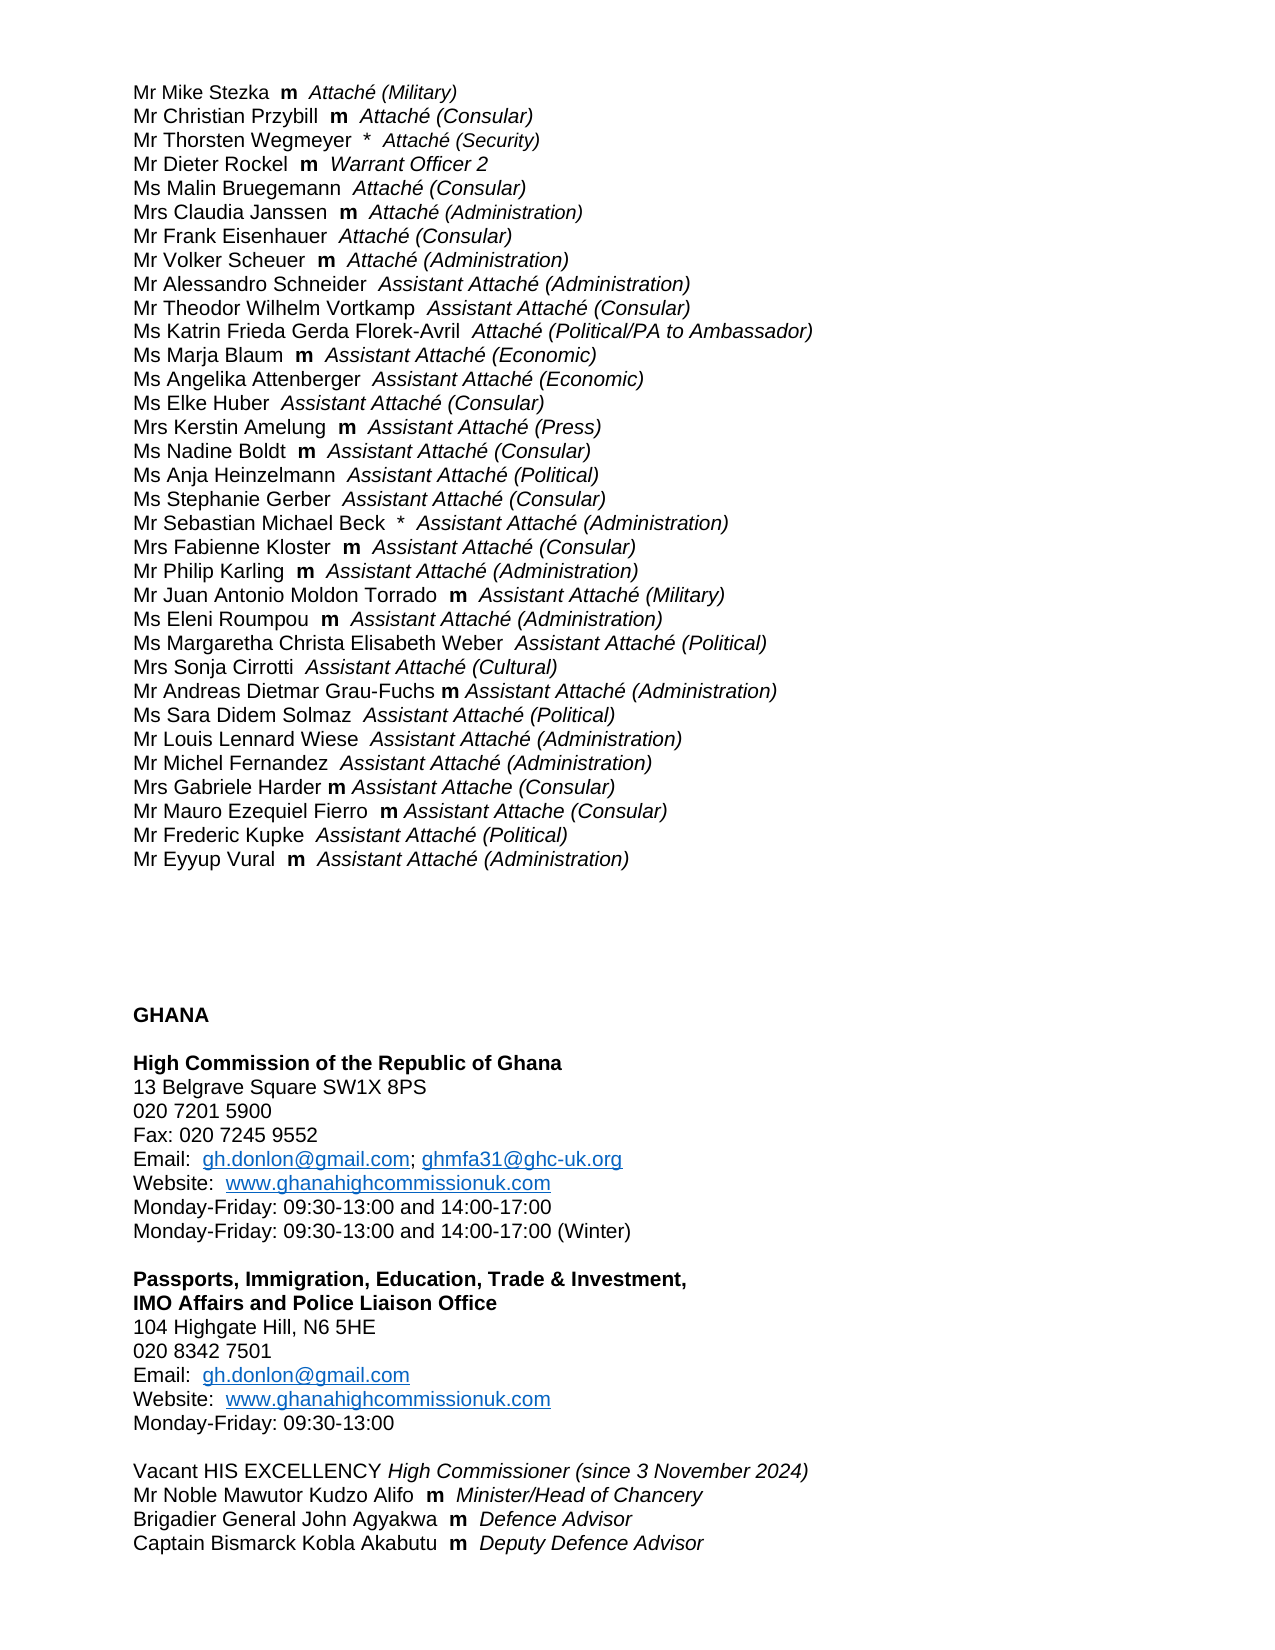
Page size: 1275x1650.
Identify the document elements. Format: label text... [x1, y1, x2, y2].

text Website: www.ghanahighcommissionuk.com [133, 1171, 1181, 1195]
text Email: gh.donlon@gmail.com; ghmfa31@ghc-uk.org [133, 1147, 1181, 1171]
text Passports, Immigration, Education, Trade & Investment, [133, 1267, 1181, 1291]
text Mr Louis Lennard Wiese Assistant Attaché (Administration) [133, 727, 1181, 751]
text 13 Belgrave Square SW1X 8PS [133, 1075, 1181, 1099]
text Email: gh.donlon@gmail.com [133, 1363, 1181, 1387]
text GHANA [133, 1003, 1181, 1027]
text Mrs Claudia Janssen m Attaché (Administration) [133, 199, 1181, 223]
text Mr Mike Stezka m Attaché (Military) [133, 81, 1181, 104]
text Mr Frederic Kupke Assistant Attaché (Political) [133, 822, 1181, 846]
text Mrs Fabienne Kloster m Assistant Attaché (Consular) [133, 535, 1181, 559]
text IMO Affairs and Police Liaison Office [133, 1291, 1181, 1315]
text Ms Marja Blaum m Assistant Attaché (Economic) [133, 343, 1181, 367]
text Mr Thorsten Wegmeyer * Attaché (Security) [133, 128, 1181, 152]
text Ms Katrin Frieda Gerda Florek-Avril Attaché (Political/PA to Ambassador) [133, 319, 1181, 343]
text Mr Andreas Dietmar Grau-Fuchs m Assistant Attaché (Administration) [133, 679, 1181, 703]
text Mrs Gabriele Harder m Assistant Attache (Consular) [133, 774, 1181, 798]
text Mr Noble Mawutor Kudzo Alifo m Minister/Head of Chancery [133, 1482, 1181, 1506]
text Ms Sara Didem Solmaz Assistant Attaché (Political) [133, 703, 1181, 727]
text Mr Dieter Rockel m Warrant Officer 2 [133, 152, 1181, 176]
text 020 8342 7501 [133, 1339, 1181, 1363]
text Ms Malin Bruegemann Attaché (Consular) [133, 176, 1181, 199]
text Ms Anja Heinzelmann Assistant Attaché (Political) [133, 463, 1181, 487]
text Ms Eleni Roumpou m Assistant Attaché (Administration) [133, 607, 1181, 631]
text Captain Bismarck Kobla Akabutu m Deputy Defence Advisor [133, 1530, 1181, 1554]
text Mr Theodor Wilhelm Vortkamp Assistant Attaché (Consular) [133, 295, 1181, 319]
text Mr Juan Antonio Moldon Torrado m Assistant Attaché (Military) [133, 583, 1181, 607]
text Mr Philip Karling m Assistant Attaché (Administration) [133, 559, 1181, 583]
text Monday-Friday: 09:30-13:00 and 14:00-17:00 (Winter) [133, 1219, 1181, 1243]
text Ms Nadine Boldt m Assistant Attaché (Consular) [133, 439, 1181, 463]
text Monday-Friday: 09:30-13:00 and 14:00-17:00 [133, 1195, 1181, 1219]
text Mrs Kerstin Amelung m Assistant Attaché (Press) [133, 415, 1181, 439]
text Mr Alessandro Schneider Assistant Attaché (Administration) [133, 271, 1181, 295]
text Mr Christian Przybill m Attaché (Consular) [133, 104, 1181, 128]
text Ms Elke Huber Assistant Attaché (Consular) [133, 391, 1181, 415]
text Mr Eyyup Vural m Assistant Attaché (Administration) [133, 846, 1181, 870]
text 020 7201 5900 [133, 1099, 1181, 1123]
text Mr Sebastian Michael Beck * Assistant Attaché (Administration) [133, 511, 1181, 535]
text High Commission of the Republic of Ghana [133, 1051, 1181, 1075]
text Monday-Friday: 09:30-13:00 [133, 1411, 1181, 1434]
text Ms Margaretha Christa Elisabeth Weber Assistant Attaché (Political) [133, 631, 1181, 655]
text Mr Volker Scheuer m Attaché (Administration) [133, 247, 1181, 271]
text Fax: 020 7245 9552 [133, 1123, 1181, 1147]
text Mr Michel Fernandez Assistant Attaché (Administration) [133, 751, 1181, 774]
text 104 Highgate Hill, N6 5HE [133, 1315, 1181, 1339]
text Website: www.ghanahighcommissionuk.com [133, 1387, 1181, 1411]
text Brigadier General John Agyakwa m Defence Advisor [133, 1506, 1181, 1530]
text Mrs Sonja Cirrotti Assistant Attaché (Cultural) [133, 655, 1181, 679]
text Mr Mauro Ezequiel Fierro m Assistant Attache (Consular) [133, 798, 1181, 822]
text Ms Stephanie Gerber Assistant Attaché (Consular) [133, 487, 1181, 511]
text Ms Angelika Attenberger Assistant Attaché (Economic) [133, 367, 1181, 391]
text Vacant HIS EXCELLENCY High Commissioner (since 3 November 2024) [133, 1458, 1181, 1482]
text Mr Frank Eisenhauer Attaché (Consular) [133, 223, 1181, 247]
